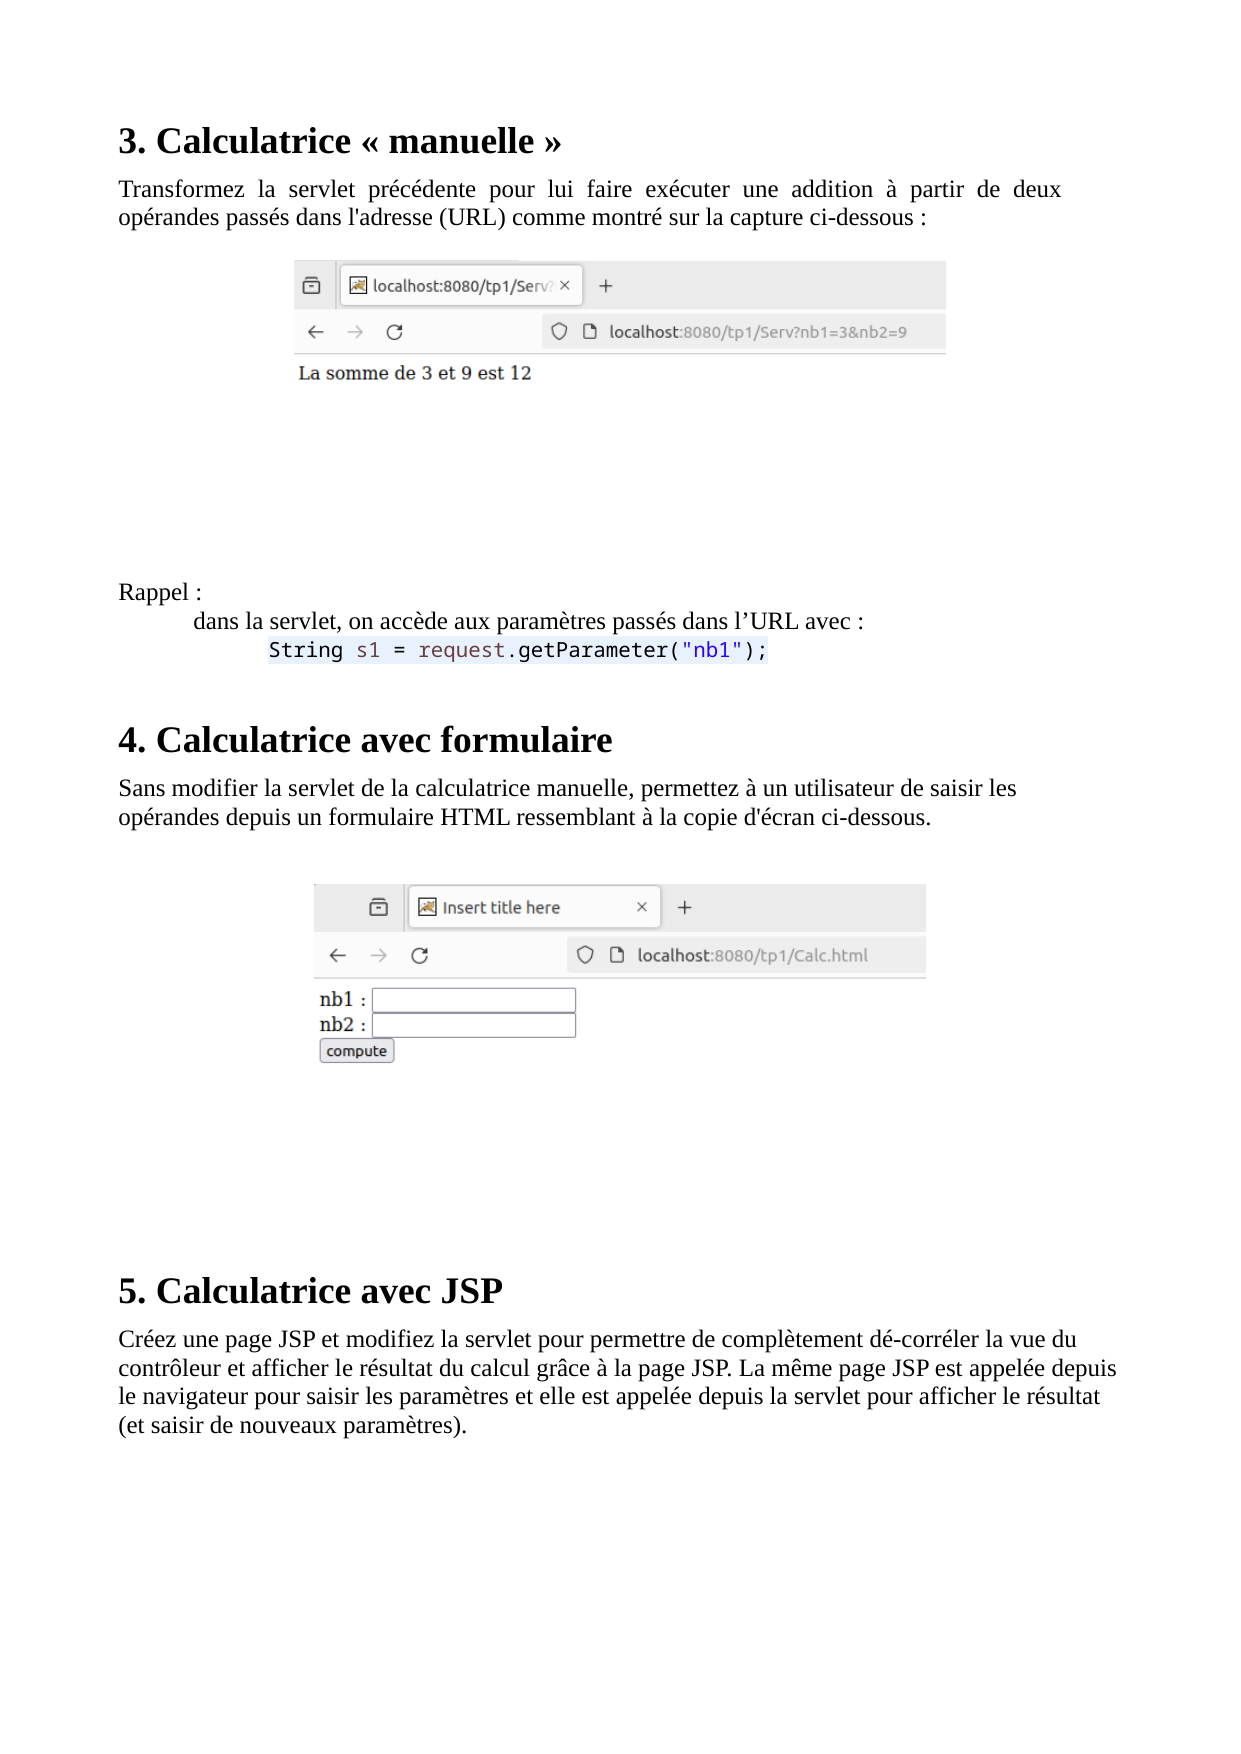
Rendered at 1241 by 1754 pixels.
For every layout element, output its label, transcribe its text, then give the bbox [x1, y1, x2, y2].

picture [294, 260, 947, 487]
subtitle 3. Calculatrice « manuelle » [118, 118, 1122, 161]
picture [314, 884, 927, 1111]
subtitle 4. Calculatrice avec formulaire [118, 718, 1122, 761]
text dans la servlet, on accède aux paramètres passés dans l’URL avec : [118, 606, 1122, 634]
text Transformez la servlet précédente pour lui faire exécuter une addition à partir de deux opérandes passés dans l'adresse (URL) comme montré sur la capture ci-dessous : [118, 174, 1063, 231]
text Créez une page JSP et modifiez la servlet pour permettre de complètement dé-corréler la vue du contrôleur et afficher le résultat du calcul grâce à la page JSP. La même page JSP est appelée depuis le navigateur pour saisir les paramètres et elle est appelée depuis la servlet pour afficher le résultat (et saisir de nouveaux paramètres). [118, 1324, 1122, 1439]
text String s1 = request.getParameter("nb1"); [118, 634, 1122, 664]
text Sans modifier la servlet de la calculatrice manuelle, permettez à un utilisateur de saisir les opérandes depuis un formulaire HTML ressemblant à la copie d'écran ci-dessous. [118, 773, 1122, 831]
text Rappel : [118, 577, 1122, 606]
subtitle 5. Calculatrice avec JSP [118, 1268, 1122, 1311]
